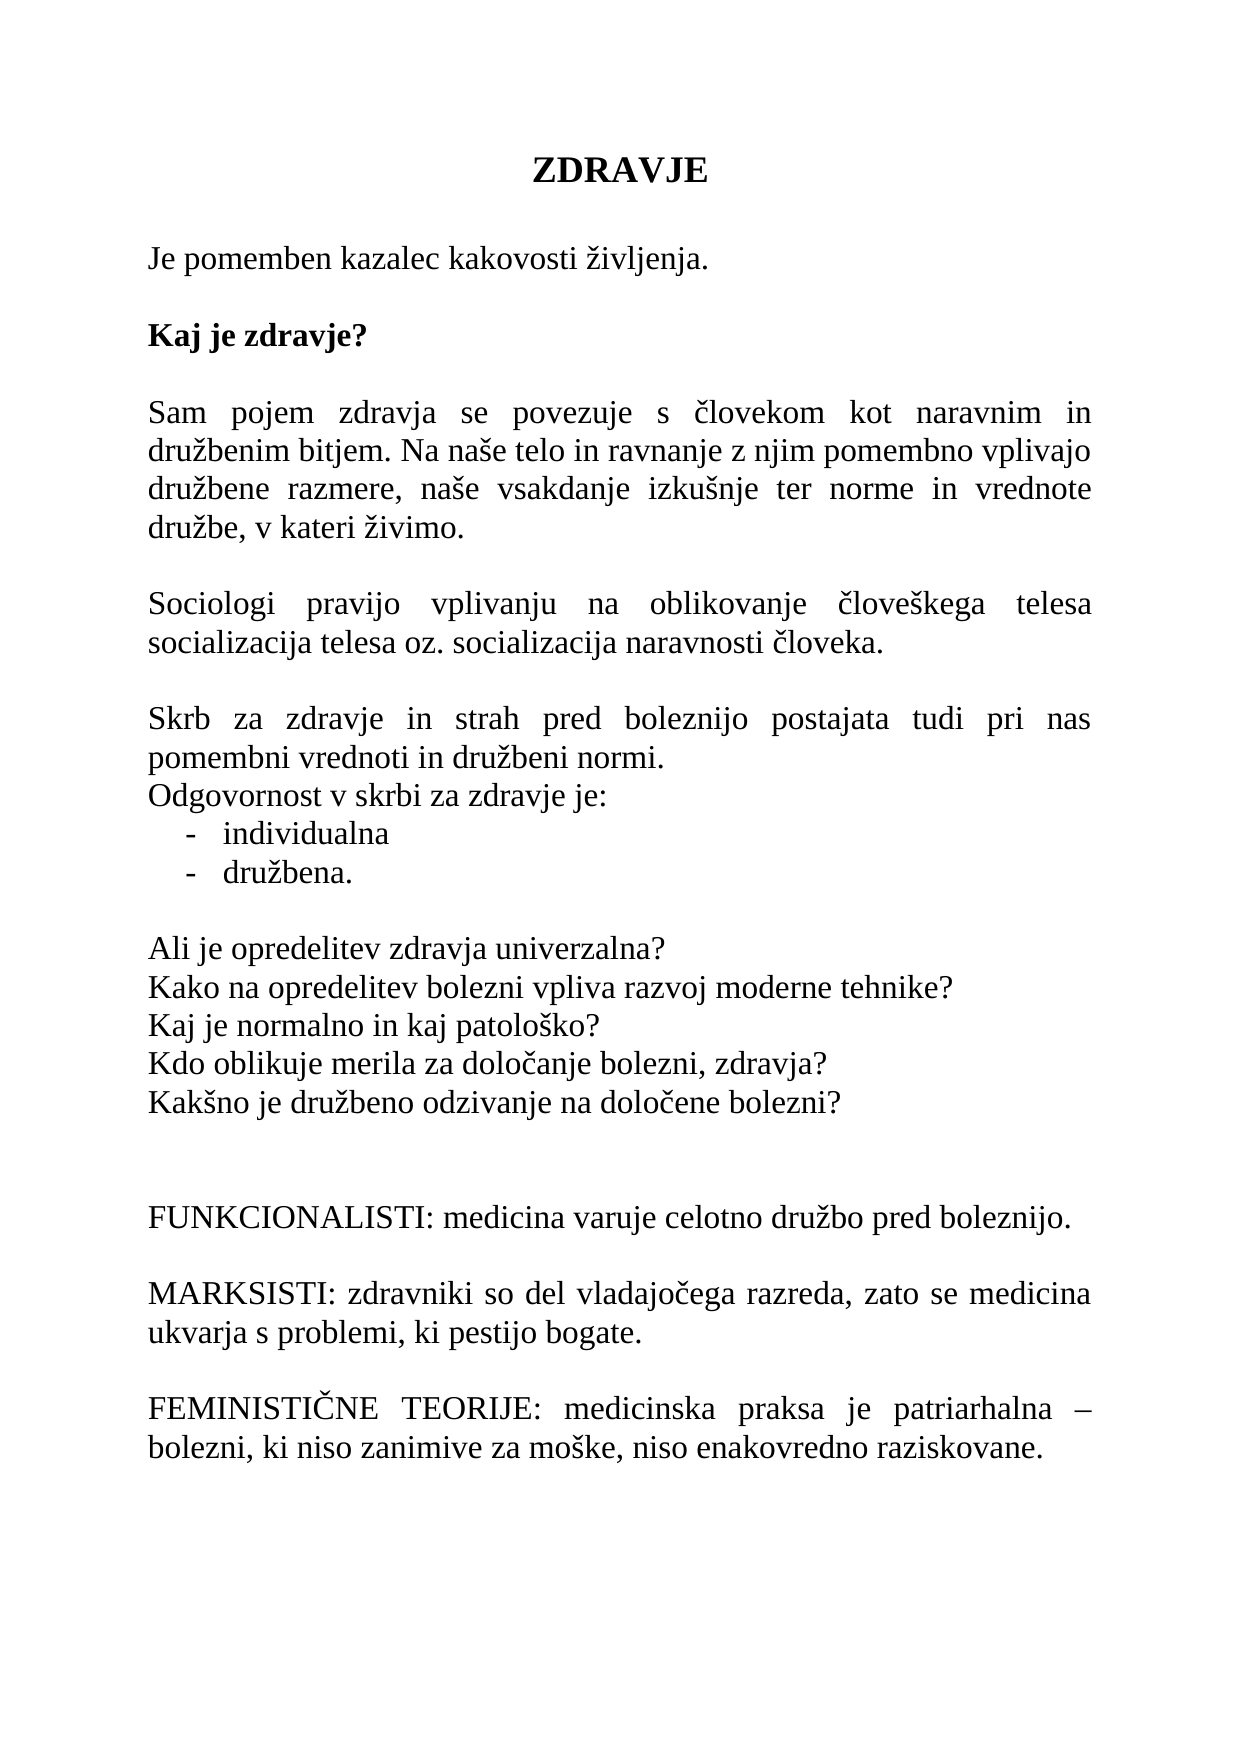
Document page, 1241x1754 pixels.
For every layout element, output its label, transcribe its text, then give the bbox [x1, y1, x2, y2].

text Kaj je normalno in kaj patološko? [148, 1005, 1093, 1044]
text Kako na opredelitev bolezni vpliva razvoj moderne tehnike? [148, 967, 1093, 1005]
text FEMINISTIČNE TEORIJE: medicinska praksa je patriarhalna – bolezni, ki niso zanimive za moške, niso enakovredno raziskovane. [148, 1389, 1093, 1465]
subtitle ZDRAVJE [148, 148, 1093, 191]
text MARKSISTI: zdravniki so del vladajočega razreda, zato se medicina ukvarja s problemi, ki pestijo bogate. [148, 1274, 1093, 1350]
text Skrb za zdravje in strah pred boleznijo postajata tudi pri nas pomembni vrednoti in družbeni normi. [148, 699, 1093, 775]
text Je pomemben kazalec kakovosti življenja. [148, 239, 1093, 277]
list družbena. [185, 852, 1093, 890]
text Kaj je zdravje? [148, 315, 1093, 354]
text FUNKCIONALISTI: medicina varuje celotno družbo pred boleznijo. [148, 1197, 1093, 1235]
text Kdo oblikuje merila za določanje bolezni, zdravja? [148, 1044, 1093, 1082]
text Sam pojem zdravja se povezuje s človekom kot naravnim in družbenim bitjem. Na naše telo in ravnanje z njim pomembno vplivajo družbene razmere, naše vsakdanje izkušnje ter norme in vrednote družbe, v kateri živimo. [148, 392, 1093, 545]
text Kakšno je družbeno odzivanje na določene bolezni? [148, 1082, 1093, 1120]
text Ali je opredelitev zdravja univerzalna? [148, 929, 1093, 967]
text Odgovornost v skrbi za zdravje je: [148, 775, 1093, 814]
list individualna [185, 814, 1093, 852]
text Sociologi pravijo vplivanju na oblikovanje človeškega telesa socializacija telesa oz. socializacija naravnosti človeka. [148, 584, 1093, 660]
